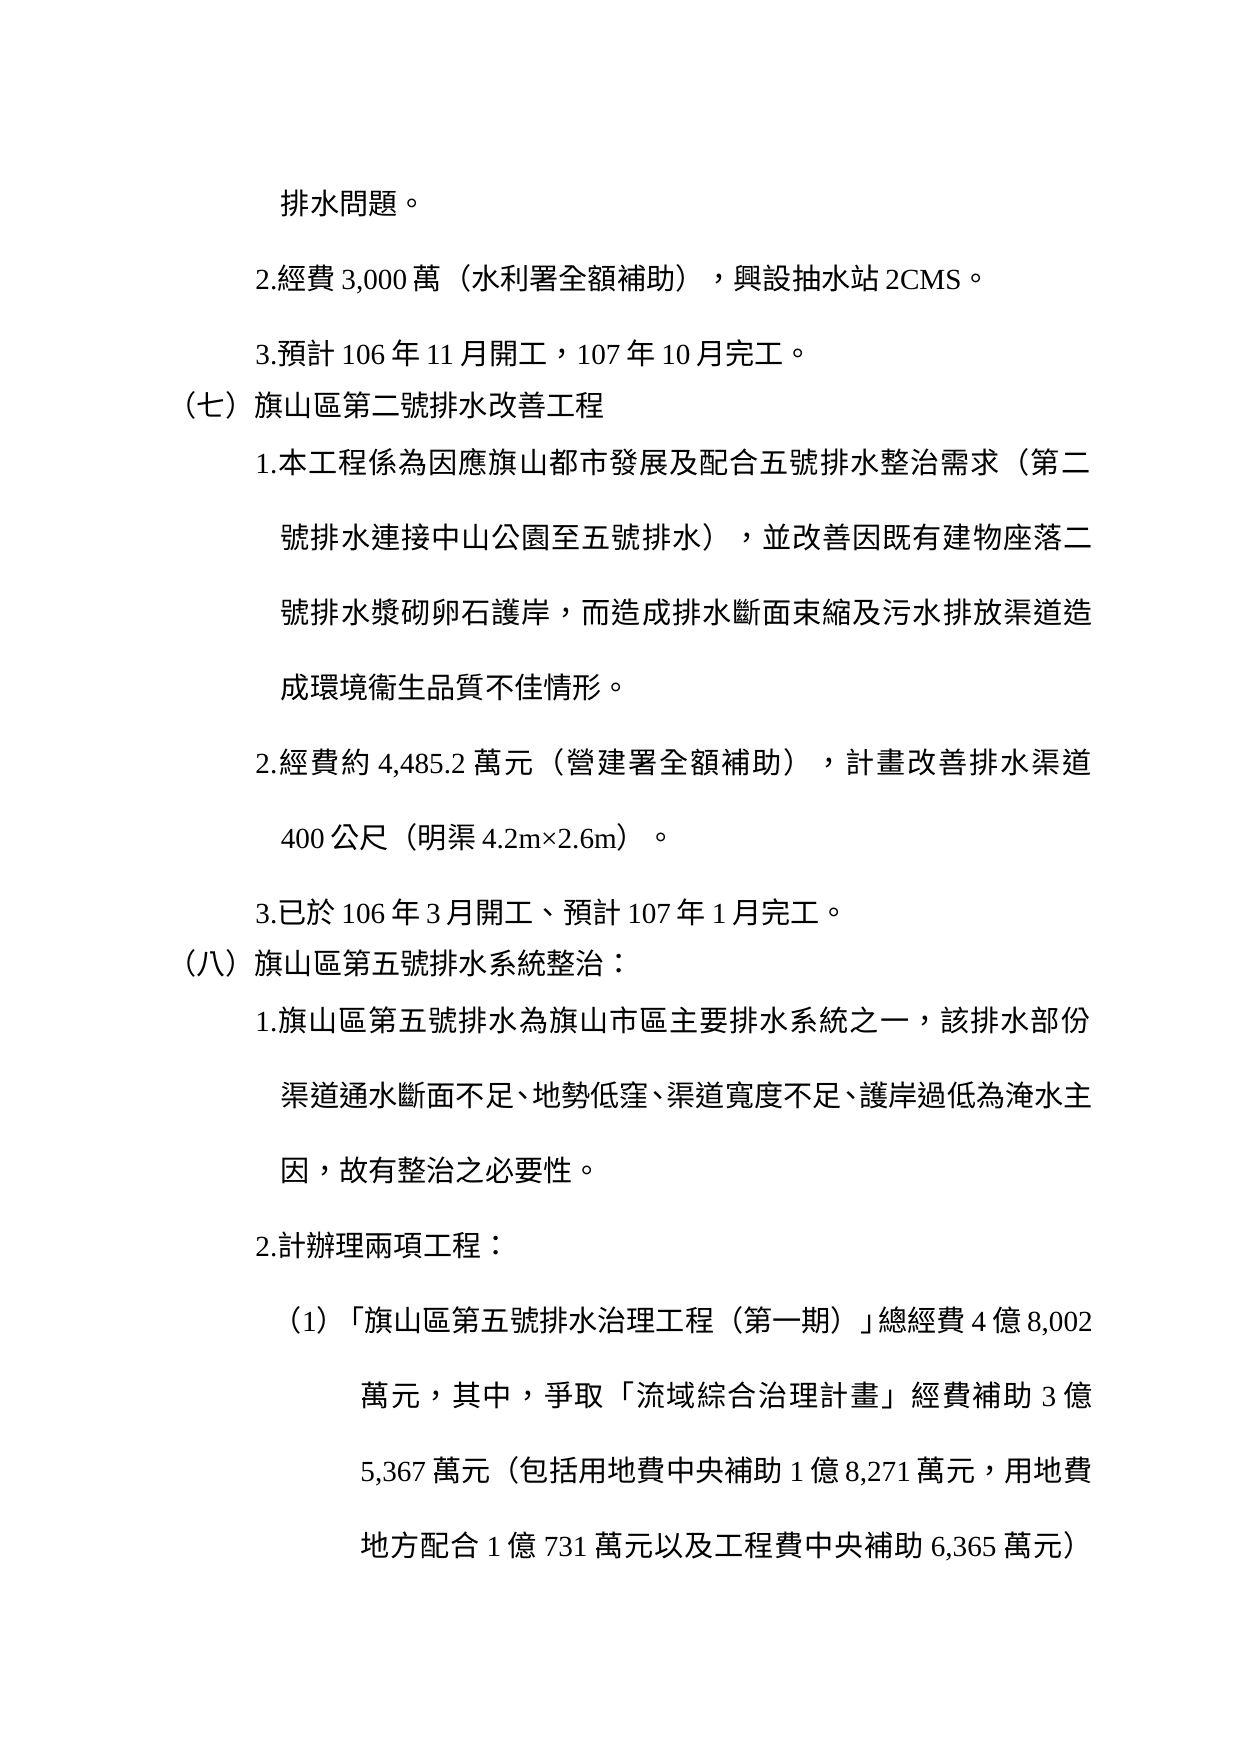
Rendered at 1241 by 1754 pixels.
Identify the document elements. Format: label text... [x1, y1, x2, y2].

text 2.經費約4,485.2萬元（營建署全額補助），計畫改善排水渠道400公尺（明渠4.2m×2.6m）。 [255, 723, 1092, 873]
text （1）「旗山區第五號排水治理工程（第一期）」總經費4億8,002萬元，其中，爭取「流域綜合治理計畫」經費補助3億5,367萬元（包括用地費中央補助1億8,271萬元，用地費地方配合1億731萬元以及工程費中央補助6,365萬元） [273, 1281, 1092, 1581]
text 2.計辦理兩項工程： [255, 1206, 1092, 1281]
text 1.本工程係為因應旗山都市發展及配合五號排水整治需求（第二號排水連接中山公園至五號排水），並改善因既有建物座落二號排水漿砌卵石護岸，而造成排水斷面束縮及污水排放渠道造成環境衞生品質不佳情形。 [255, 423, 1092, 723]
text 排水問題。 [255, 164, 1092, 239]
text 1.旗山區第五號排水為旗山市區主要排水系統之一，該排水部份渠道通水斷面不足、地勢低窪、渠道寬度不足、護岸過低為淹水主因，故有整治之必要性。 [255, 981, 1092, 1206]
text 3.預計106年11月開工，107年10月完工。 [255, 314, 1092, 389]
text （七）旗山區第二號排水改善工程 [148, 389, 1092, 423]
text 3.已於106年3月開工、預計107年1月完工。 [255, 873, 1092, 948]
text （八）旗山區第五號排水系統整治： [148, 948, 1092, 981]
text 2.經費3,000萬（水利署全額補助），興設抽水站2CMS。 [255, 239, 1092, 314]
